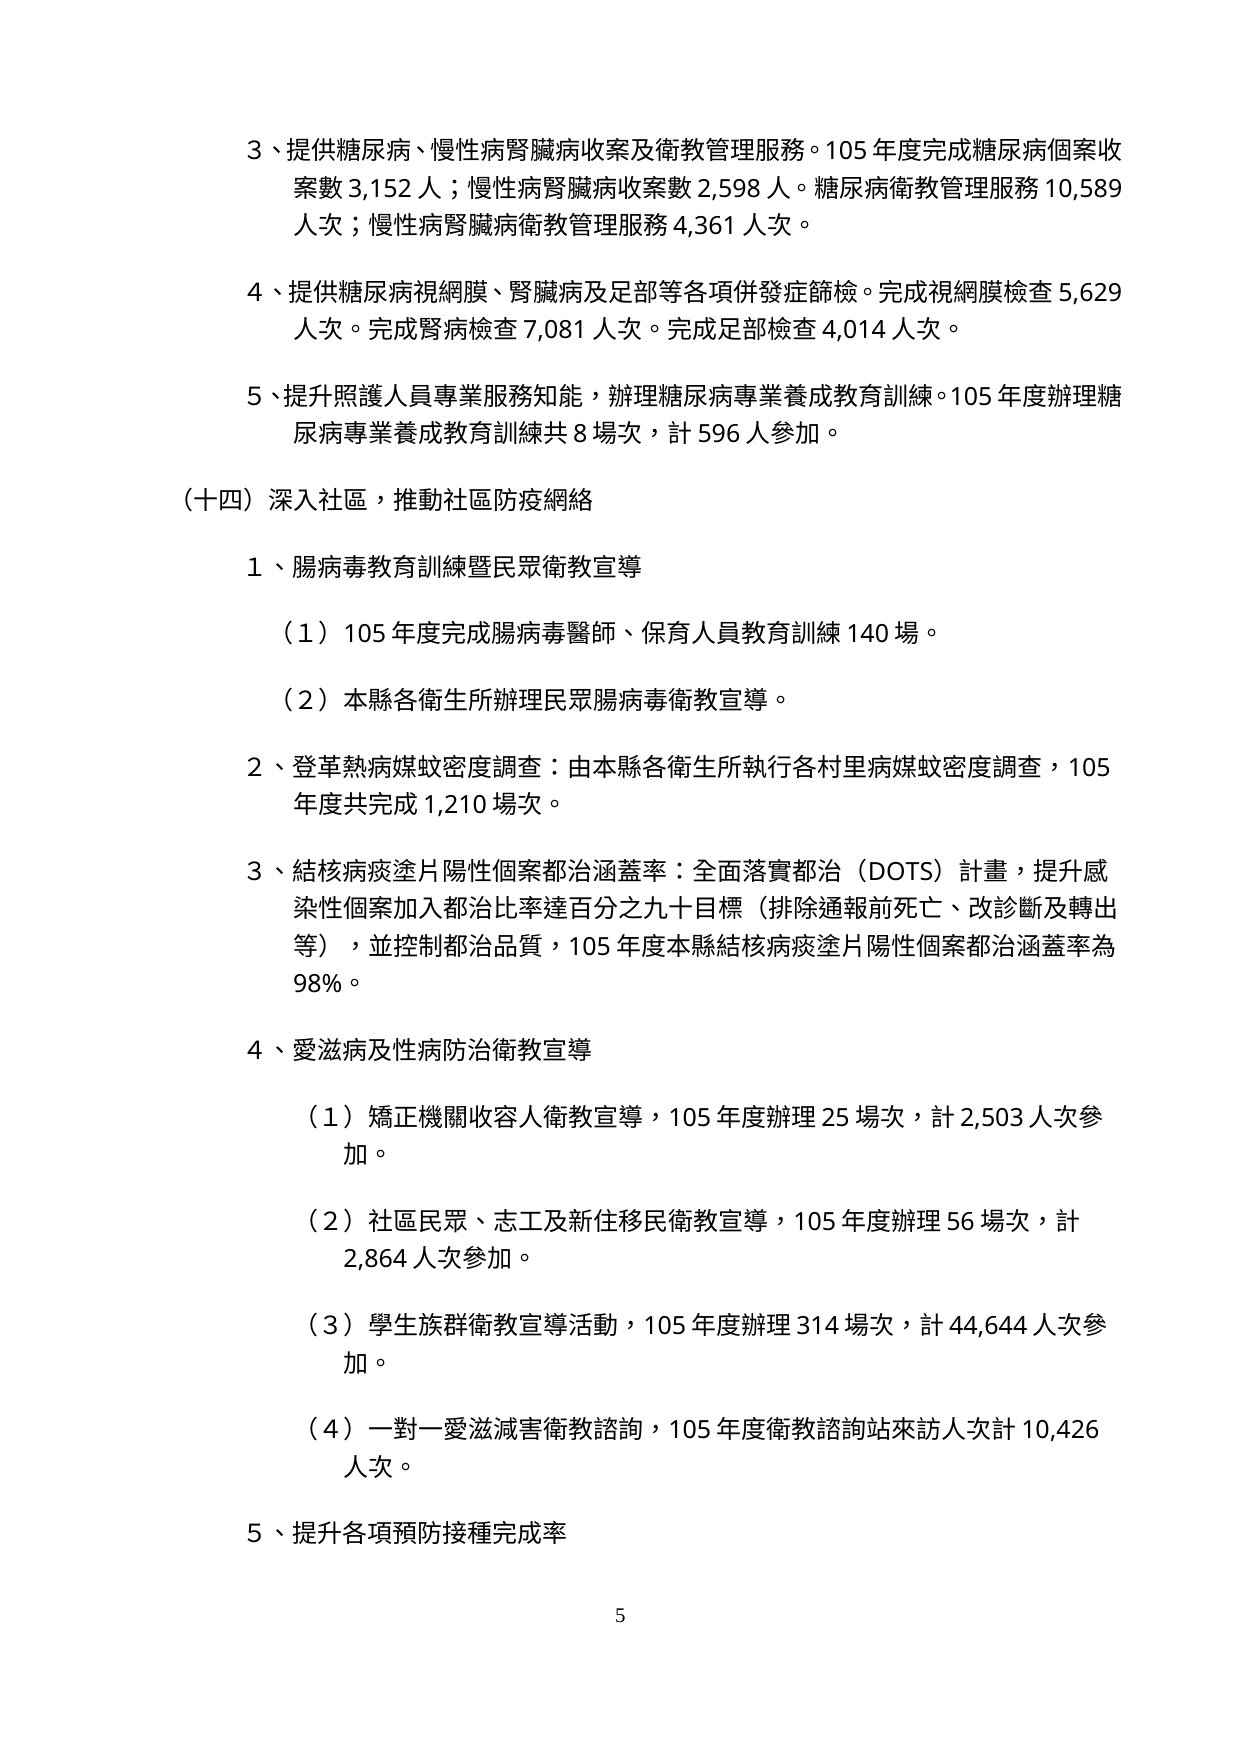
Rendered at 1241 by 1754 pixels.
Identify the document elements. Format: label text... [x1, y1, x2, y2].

text ３、結核病痰塗片陽性個案都治涵蓋率：全面落實都治（DOTS）計畫，提升感染性個案加入都治比率達百分之九十目標（排除通報前死亡、改診斷及轉出等），並控制都治品質，105年度本縣結核病痰塗片陽性個案都治涵蓋率為98%。 [243, 851, 1122, 1001]
text （１）矯正機關收容人衛教宣導，105年度辦理25場次，計2,503人次參加。 [268, 1097, 1122, 1172]
text ４、提供糖尿病視網膜、腎臟病及足部等各項併發症篩檢。完成視網膜檢查5,629人次。完成腎病檢查7,081人次。完成足部檢查4,014人次。 [243, 272, 1122, 347]
text （４）一對一愛滋減害衛教諮詢，105年度衛教諮詢站來訪人次計10,426人次。 [268, 1409, 1122, 1484]
text （十四）深入社區，推動社區防疫網絡 [168, 480, 1122, 517]
text （３）學生族群衛教宣導活動，105年度辦理314場次，計44,644人次參加。 [268, 1305, 1122, 1380]
text ５、提升照護人員專業服務知能，辦理糖尿病專業養成教育訓練。105年度辦理糖尿病專業養成教育訓練共8場次，計596人參加。 [243, 376, 1122, 451]
text ５、提升各項預防接種完成率 [243, 1513, 1122, 1551]
text （２）社區民眾、志工及新住移民衛教宣導，105年度辦理56場次，計2,864人次參加。 [268, 1201, 1122, 1276]
text ３、提供糖尿病、慢性病腎臟病收案及衛教管理服務。105年度完成糖尿病個案收案數3,152人；慢性病腎臟病收案數2,598人。糖尿病衛教管理服務10,589人次；慢性病腎臟病衛教管理服務4,361人次。 [243, 130, 1122, 242]
text １、腸病毒教育訓練暨民眾衛教宣導 [243, 547, 1122, 584]
text （２）本縣各衛生所辦理民眾腸病毒衛教宣導。 [268, 680, 1122, 717]
text ２、登革熱病媒蚊密度調查：由本縣各衛生所執行各村里病媒蚊密度調查，105年度共完成1,210場次。 [243, 747, 1122, 822]
text （１）105年度完成腸病毒醫師、保育人員教育訓練140場。 [268, 613, 1122, 651]
text ４、愛滋病及性病防治衛教宣導 [243, 1030, 1122, 1067]
